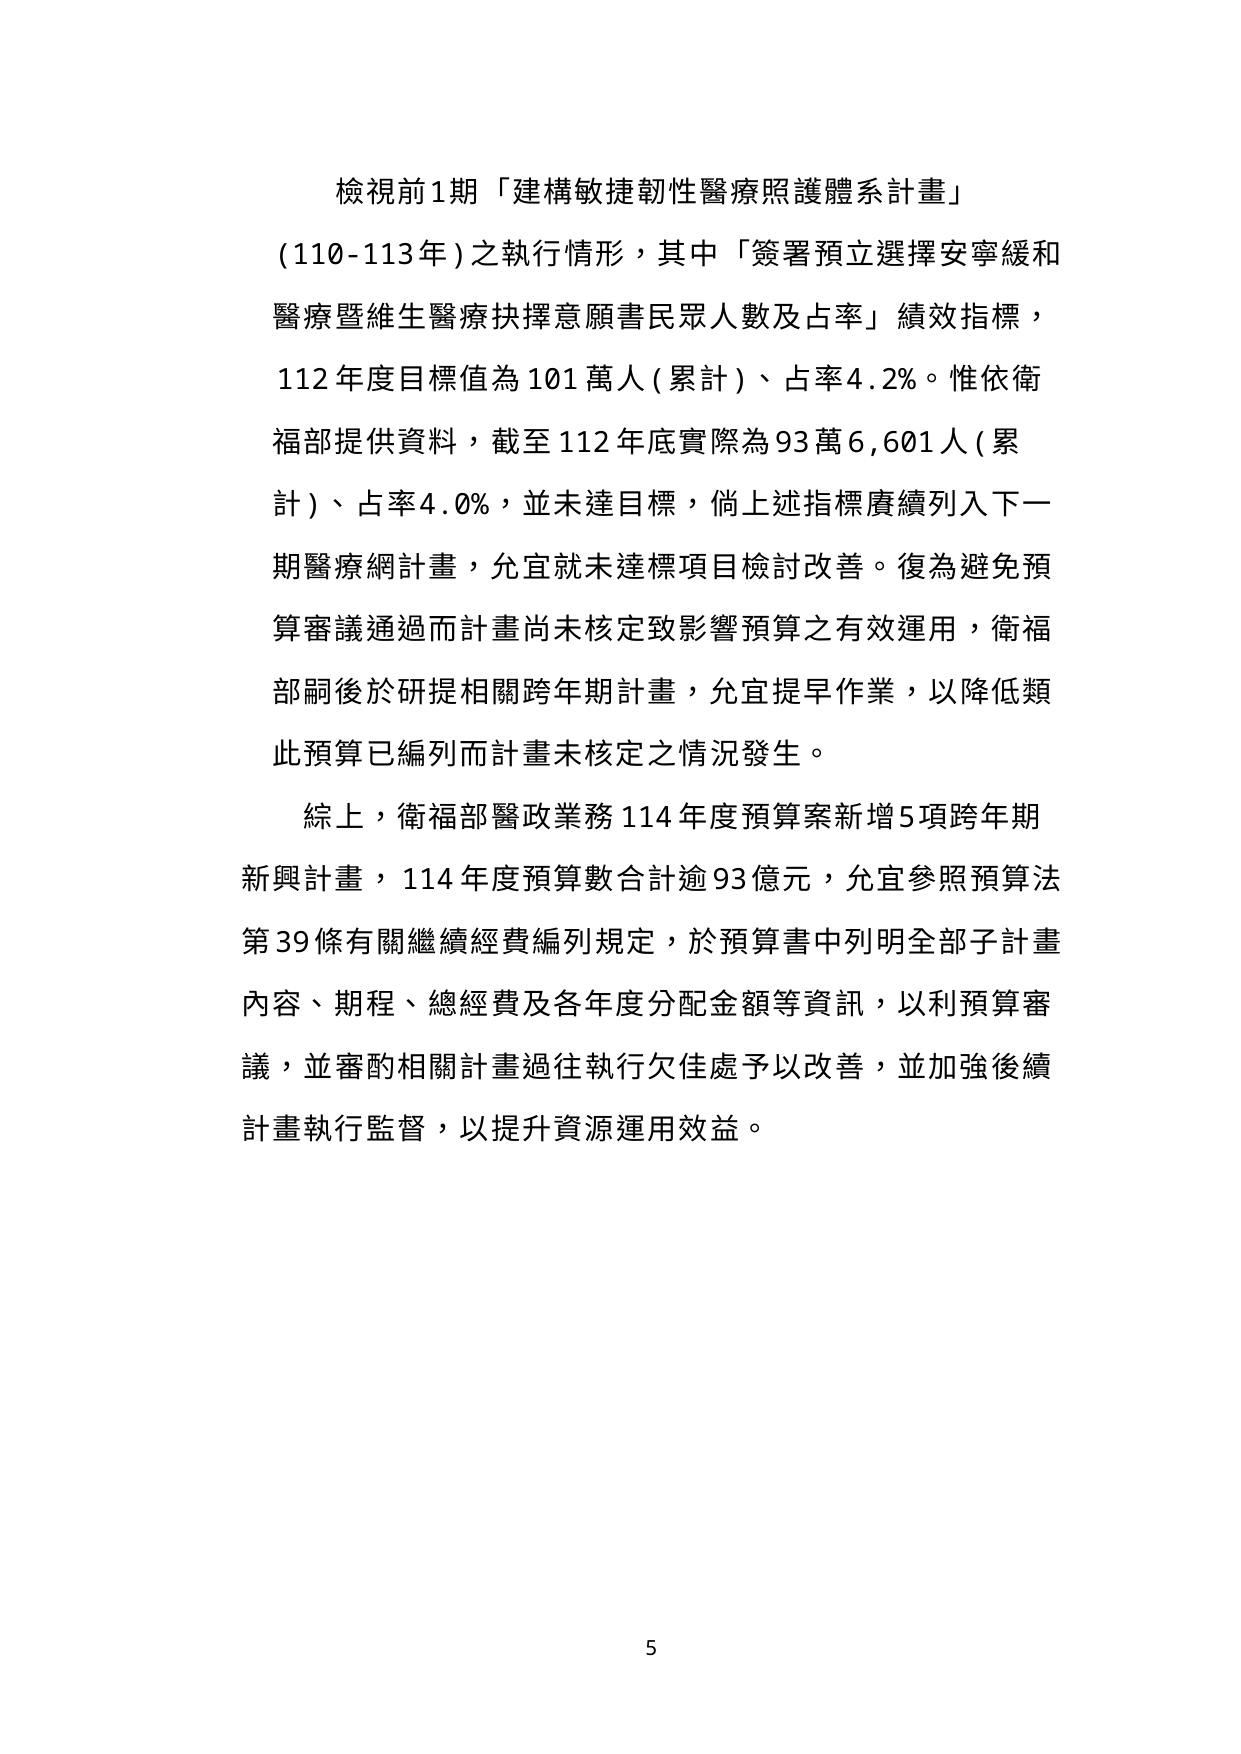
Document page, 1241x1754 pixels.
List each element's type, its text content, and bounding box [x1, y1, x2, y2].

text 檢視前1期「建構敏捷韌性醫療照護體系計畫」(110-113年)之執行情形，其中「簽署預立選擇安寧緩和醫療暨維生醫療抉擇意願書民眾人數及占率」績效指標，112年度目標值為101萬人(累計)、占率4.2%。惟依衛福部提供資料，截至112年底實際為93萬6,601人(累計)、占率4.0%，並未達目標，倘上述指標賡續列入下一期醫療網計畫，允宜就未達標項目檢討改善。復為避免預算審議通過而計畫尚未核定致影響預算之有效運用，衛福部嗣後於研提相關跨年期計畫，允宜提早作業，以降低類此預算已編列而計畫未核定之情況發生。 [266, 148, 1063, 773]
text 綜上，衛福部醫政業務114年度預算案新增5項跨年期新興計畫，114年度預算數合計逾93億元，允宜參照預算法第39條有關繼續經費編列規定，於預算書中列明全部子計畫內容、期程、總經費及各年度分配金額等資訊，以利預算審議，並審酌相關計畫過往執行欠佳處予以改善，並加強後續計畫執行監督，以提升資源運用效益。 [236, 773, 1063, 1148]
